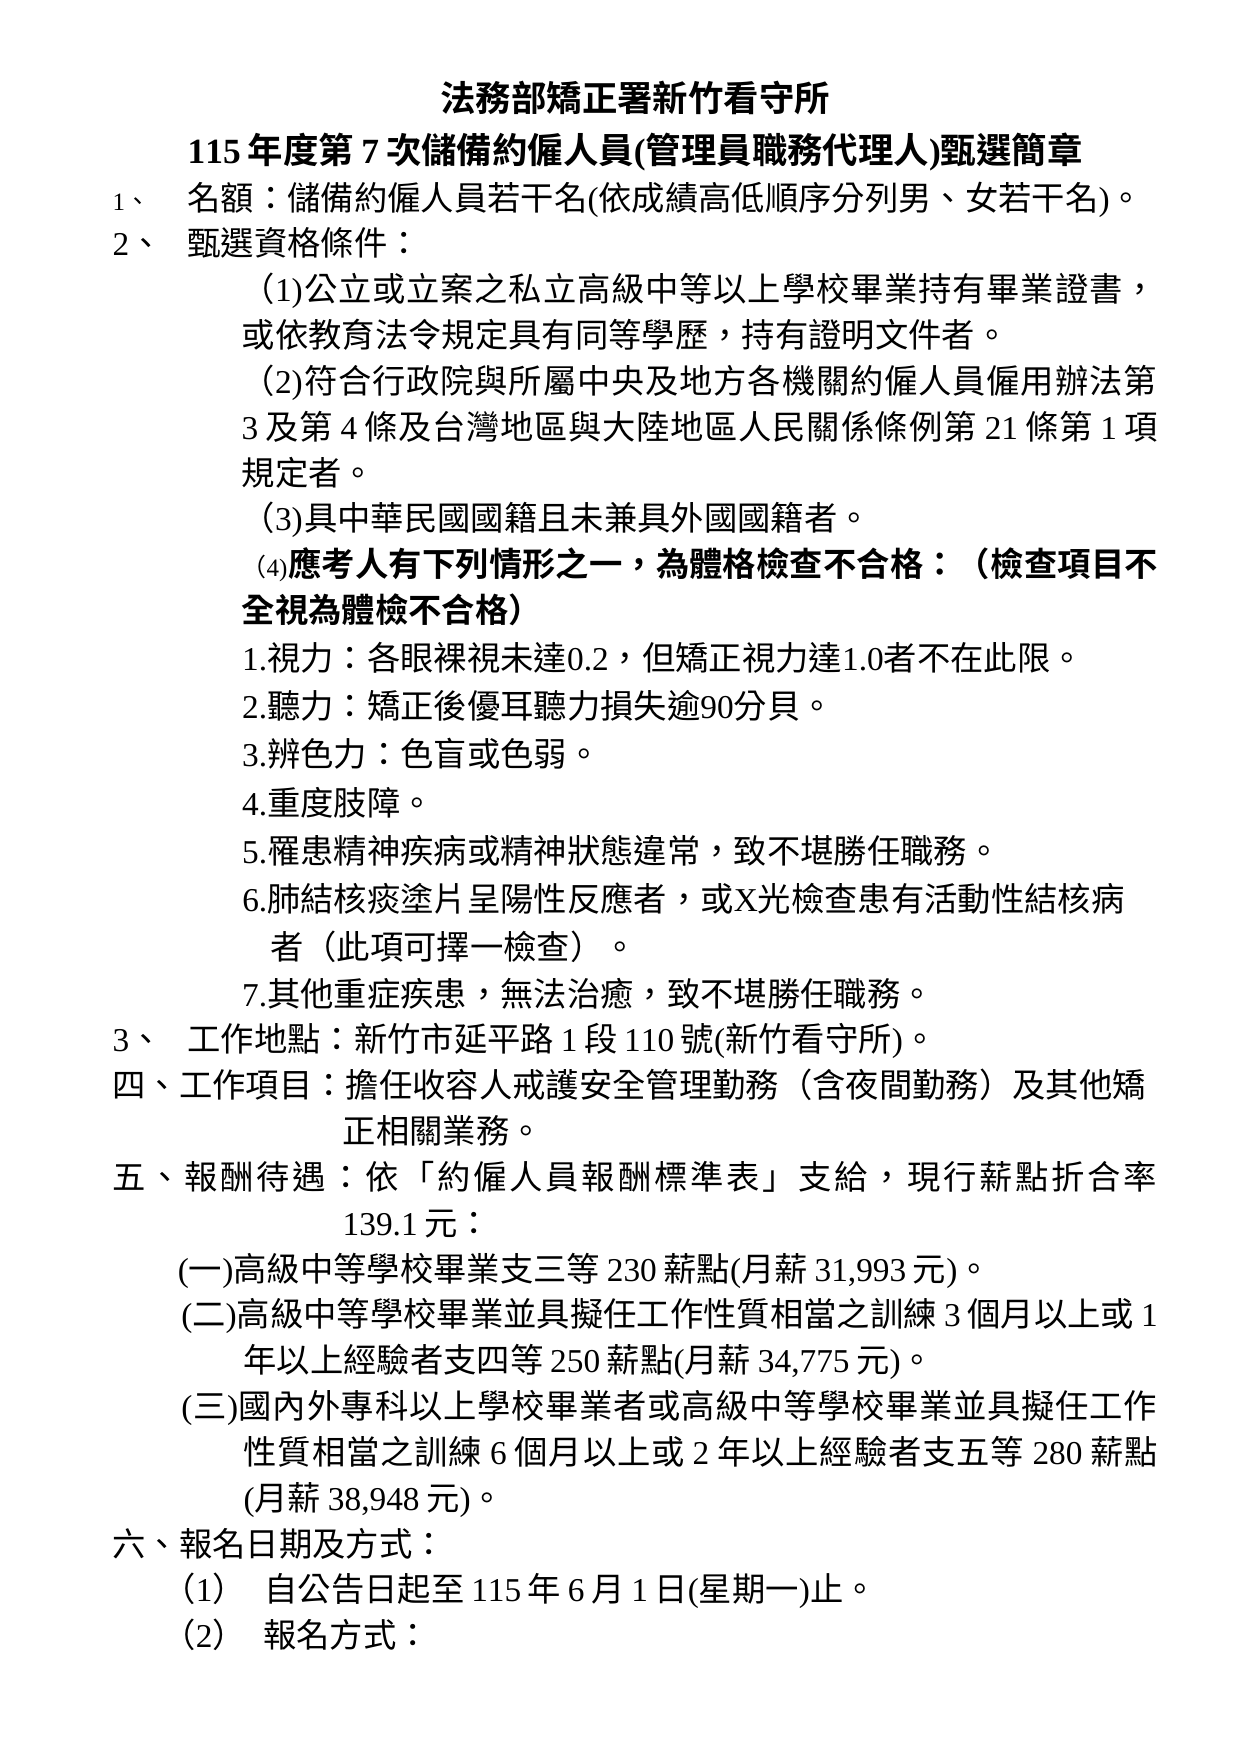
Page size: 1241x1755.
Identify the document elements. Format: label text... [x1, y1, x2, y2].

text 2.聽力：矯正後優耳聽力損失逾90分貝。 [112, 680, 1158, 728]
list 應考人有下列情形之一，為體格檢查不合格：（檢查項目不全視為體檢不合格） [241, 540, 1158, 632]
text 四、工作項目：擔任收容人戒護安全管理勤務（含夜間勤務）及其他矯正相關業務。 [112, 1061, 1158, 1153]
text 1.視力：各眼裸視未達0.2，但矯正視力達1.0者不在此限。 [112, 632, 1158, 680]
text 5.罹患精神疾病或精神狀態違常，致不堪勝任職務。 [112, 824, 1158, 873]
text 3.辨色力：色盲或色弱。 [112, 728, 1158, 776]
text 4.重度肢障。 [112, 776, 1158, 824]
list 具中華民國國籍且未兼具外國國籍者。 [241, 494, 1158, 540]
list 甄選資格條件： [112, 219, 1158, 265]
text (三)國內外專科以上學校畢業者或高級中等學校畢業並具擬任工作性質相當之訓練6個月以上或2年以上經驗者支五等280薪點(月薪38,948元)。 [181, 1382, 1158, 1519]
text 五、報酬待遇：依「約僱人員報酬標準表」支給，現行薪點折合率139.1元： [112, 1153, 1158, 1244]
text 法務部矯正署新竹看守所 [112, 71, 1158, 122]
text 6.肺結核痰塗片呈陽性反應者，或X光檢查患有活動性結核病者（此項可擇一檢查）。 [242, 873, 1158, 969]
list 符合行政院與所屬中央及地方各機關約僱人員僱用辦法第3及第4條及台灣地區與大陸地區人民關係條例第21條第1項規定者。 [241, 357, 1158, 494]
text 115年度第7次儲備約僱人員(管理員職務代理人)甄選簡章 [112, 122, 1158, 173]
list 工作地點：新竹市延平路1段110號(新竹看守所)。 [112, 1015, 1158, 1061]
text (一)高級中等學校畢業支三等230薪點(月薪31,993元)。 [112, 1244, 1158, 1290]
list 報名方式： [162, 1611, 1158, 1657]
list 自公告日起至115年6月1日(星期一)止。 [162, 1565, 1158, 1611]
list 公立或立案之私立高級中等以上學校畢業持有畢業證書，或依教育法令規定具有同等學歷，持有證明文件者。 [241, 265, 1158, 357]
text 六、報名日期及方式： [112, 1519, 1158, 1565]
text 7.其他重症疾患，無法治癒，致不堪勝任職務。 [112, 969, 1158, 1015]
text (二)高級中等學校畢業並具擬任工作性質相當之訓練3個月以上或1年以上經驗者支四等250薪點(月薪34,775元)。 [181, 1290, 1158, 1382]
list 名額：儲備約僱人員若干名(依成績高低順序分列男、女若干名)。 [112, 173, 1158, 219]
